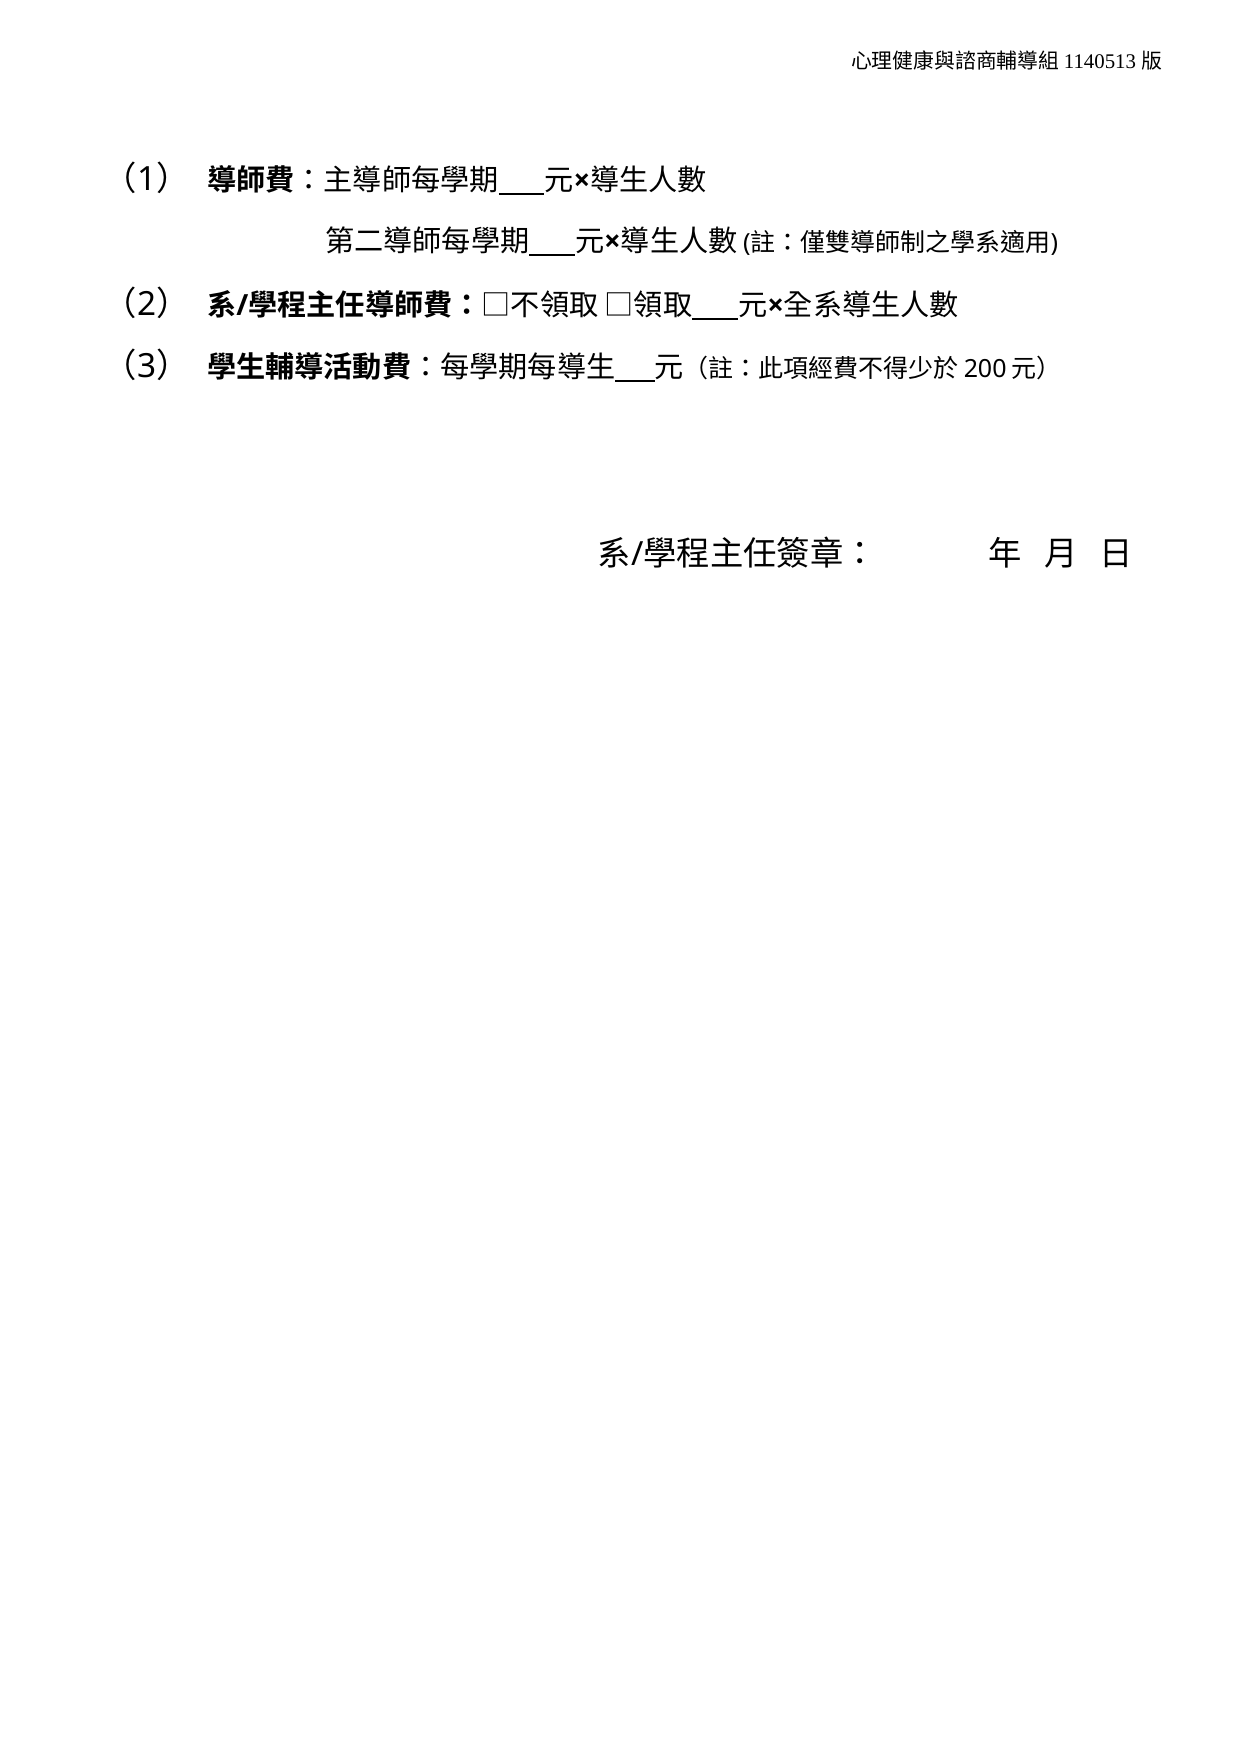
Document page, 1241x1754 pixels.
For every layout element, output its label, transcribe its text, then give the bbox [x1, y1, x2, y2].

list 系/學程主任導師費：□不領取 □領取 元×全系導生人數 [103, 259, 1167, 322]
text 第二導師每學期 元×導生人數 (註：僅雙導師制之學系適用) [207, 197, 1167, 259]
list 學生輔導活動費：每學期每導生 元（註：此項經費不得少於200元） [103, 322, 1167, 384]
text 系/學程主任簽章： 年 月 日 [74, 509, 1133, 572]
list 導師費：主導師每學期 元×導生人數 [103, 134, 1167, 197]
